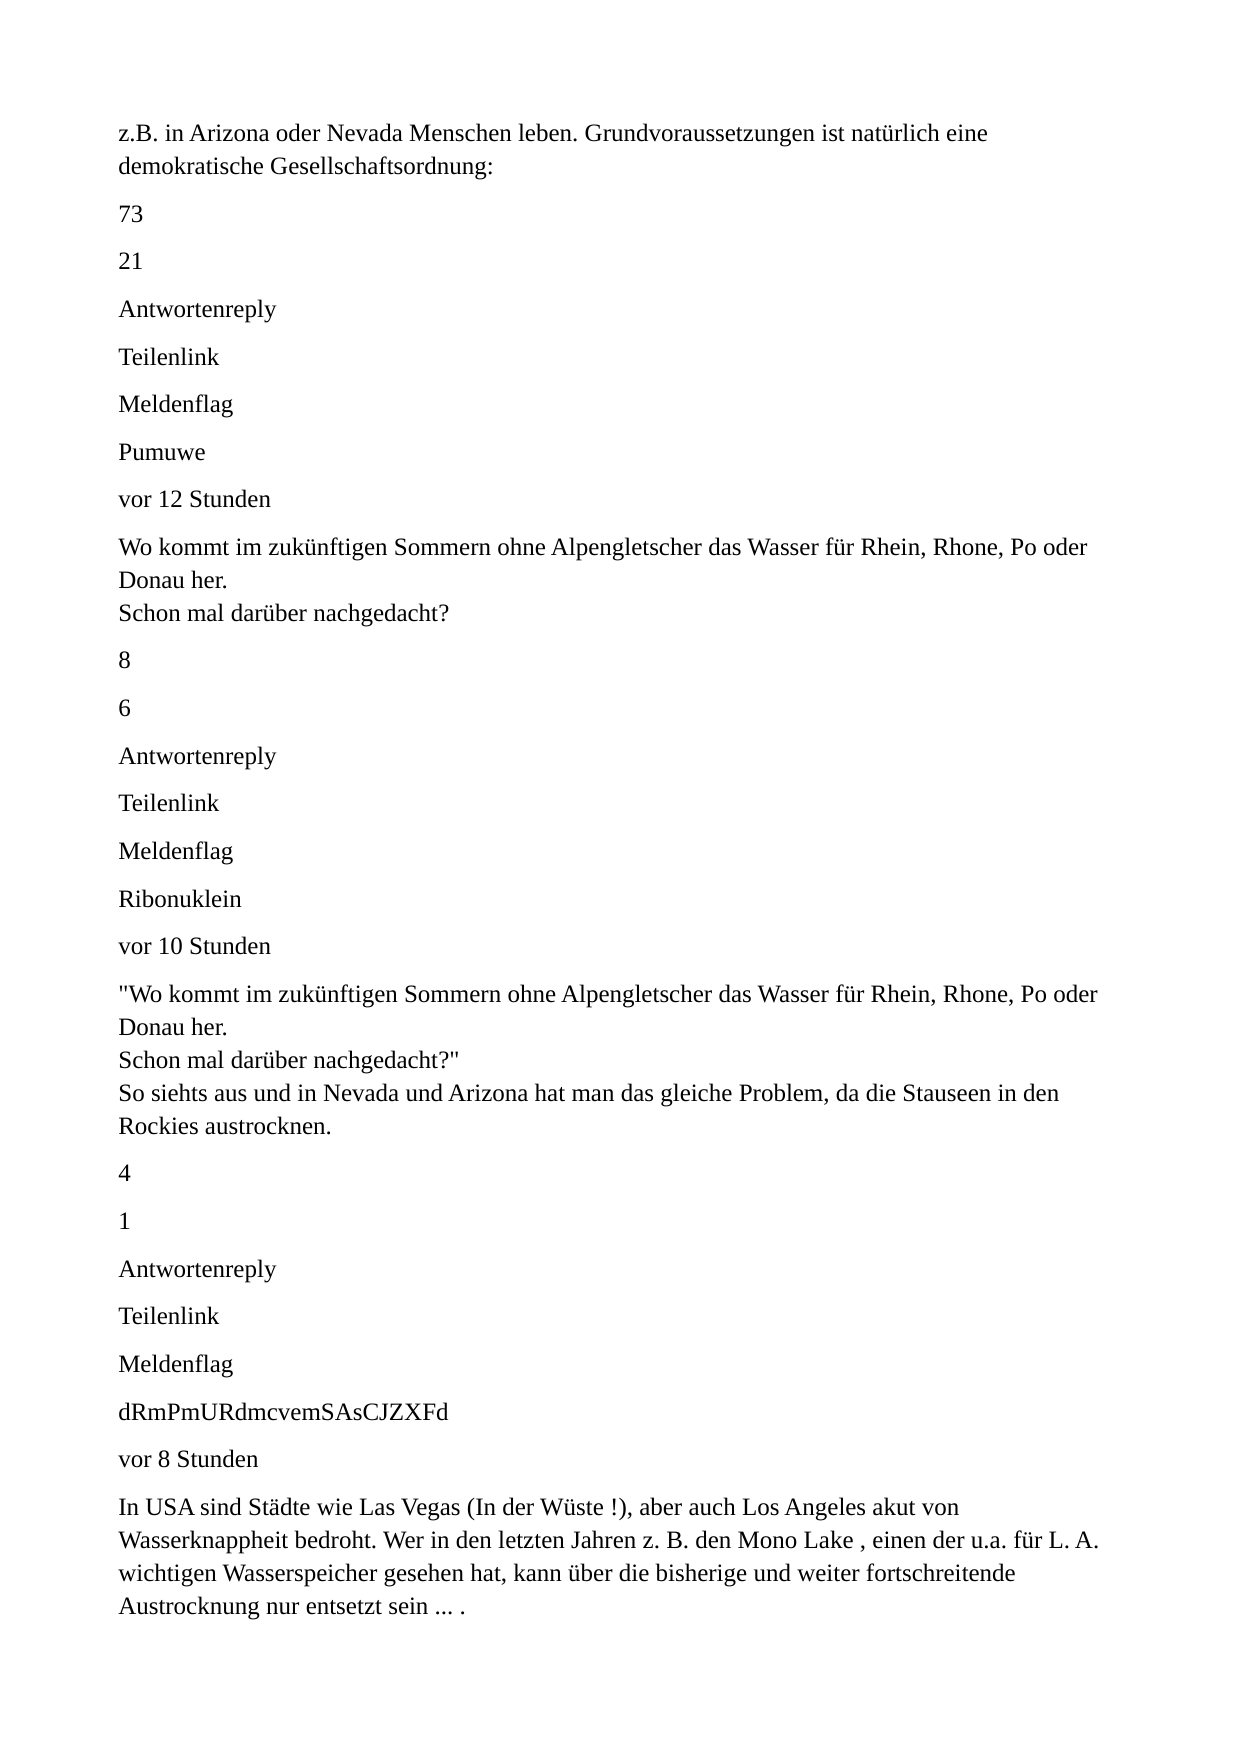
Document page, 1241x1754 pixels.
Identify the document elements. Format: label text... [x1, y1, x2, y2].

text Meldenflag [118, 1349, 1122, 1378]
text Ribonuklein [118, 884, 1122, 912]
text vor 8 Stunden [118, 1444, 1122, 1473]
text 1 [118, 1206, 1122, 1235]
text vor 12 Stunden [118, 484, 1122, 513]
text Antwortenreply [118, 741, 1122, 769]
text Antwortenreply [118, 294, 1122, 323]
text 21 [118, 246, 1122, 275]
text Pumuwe [118, 437, 1122, 466]
text z.B. in Arizona oder Nevada Menschen leben. Grundvoraussetzungen ist natürlich eine demokratische Gesellschaftsordnung: [118, 118, 1122, 180]
text In USA sind Städte wie Las Vegas (In der Wüste !), aber auch Los Angeles akut von Wasserknappheit bedroht. Wer in den letzten Jahren z. B. den Mono Lake , einen der u.a. für L. A. wichtigen Wasserspeicher gesehen hat, kann über die bisherige und weiter fortschreitende Austrocknung nur entsetzt sein ... . [118, 1492, 1122, 1619]
text vor 10 Stunden [118, 931, 1122, 960]
text Antwortenreply [118, 1254, 1122, 1282]
text 73 [118, 199, 1122, 227]
text Teilenlink [118, 788, 1122, 817]
text Meldenflag [118, 836, 1122, 865]
text Teilenlink [118, 1301, 1122, 1330]
text 4 [118, 1158, 1122, 1187]
text 8 [118, 646, 1122, 674]
text 6 [118, 693, 1122, 722]
text Meldenflag [118, 389, 1122, 418]
text "Wo kommt im zukünftigen Sommern ohne Alpengletscher das Wasser für Rhein, Rhone, Po oder Donau her. Schon mal darüber nachgedacht?" So siehts aus und in Nevada und Arizona hat man das gleiche Problem, da die Stauseen in den Rockies austrocknen. [118, 979, 1122, 1140]
text Teilenlink [118, 342, 1122, 370]
text dRmPmURdmcvemSAsCJZXFd [118, 1397, 1122, 1425]
text Wo kommt im zukünftigen Sommern ohne Alpengletscher das Wasser für Rhein, Rhone, Po oder Donau her. Schon mal darüber nachgedacht? [118, 532, 1122, 627]
